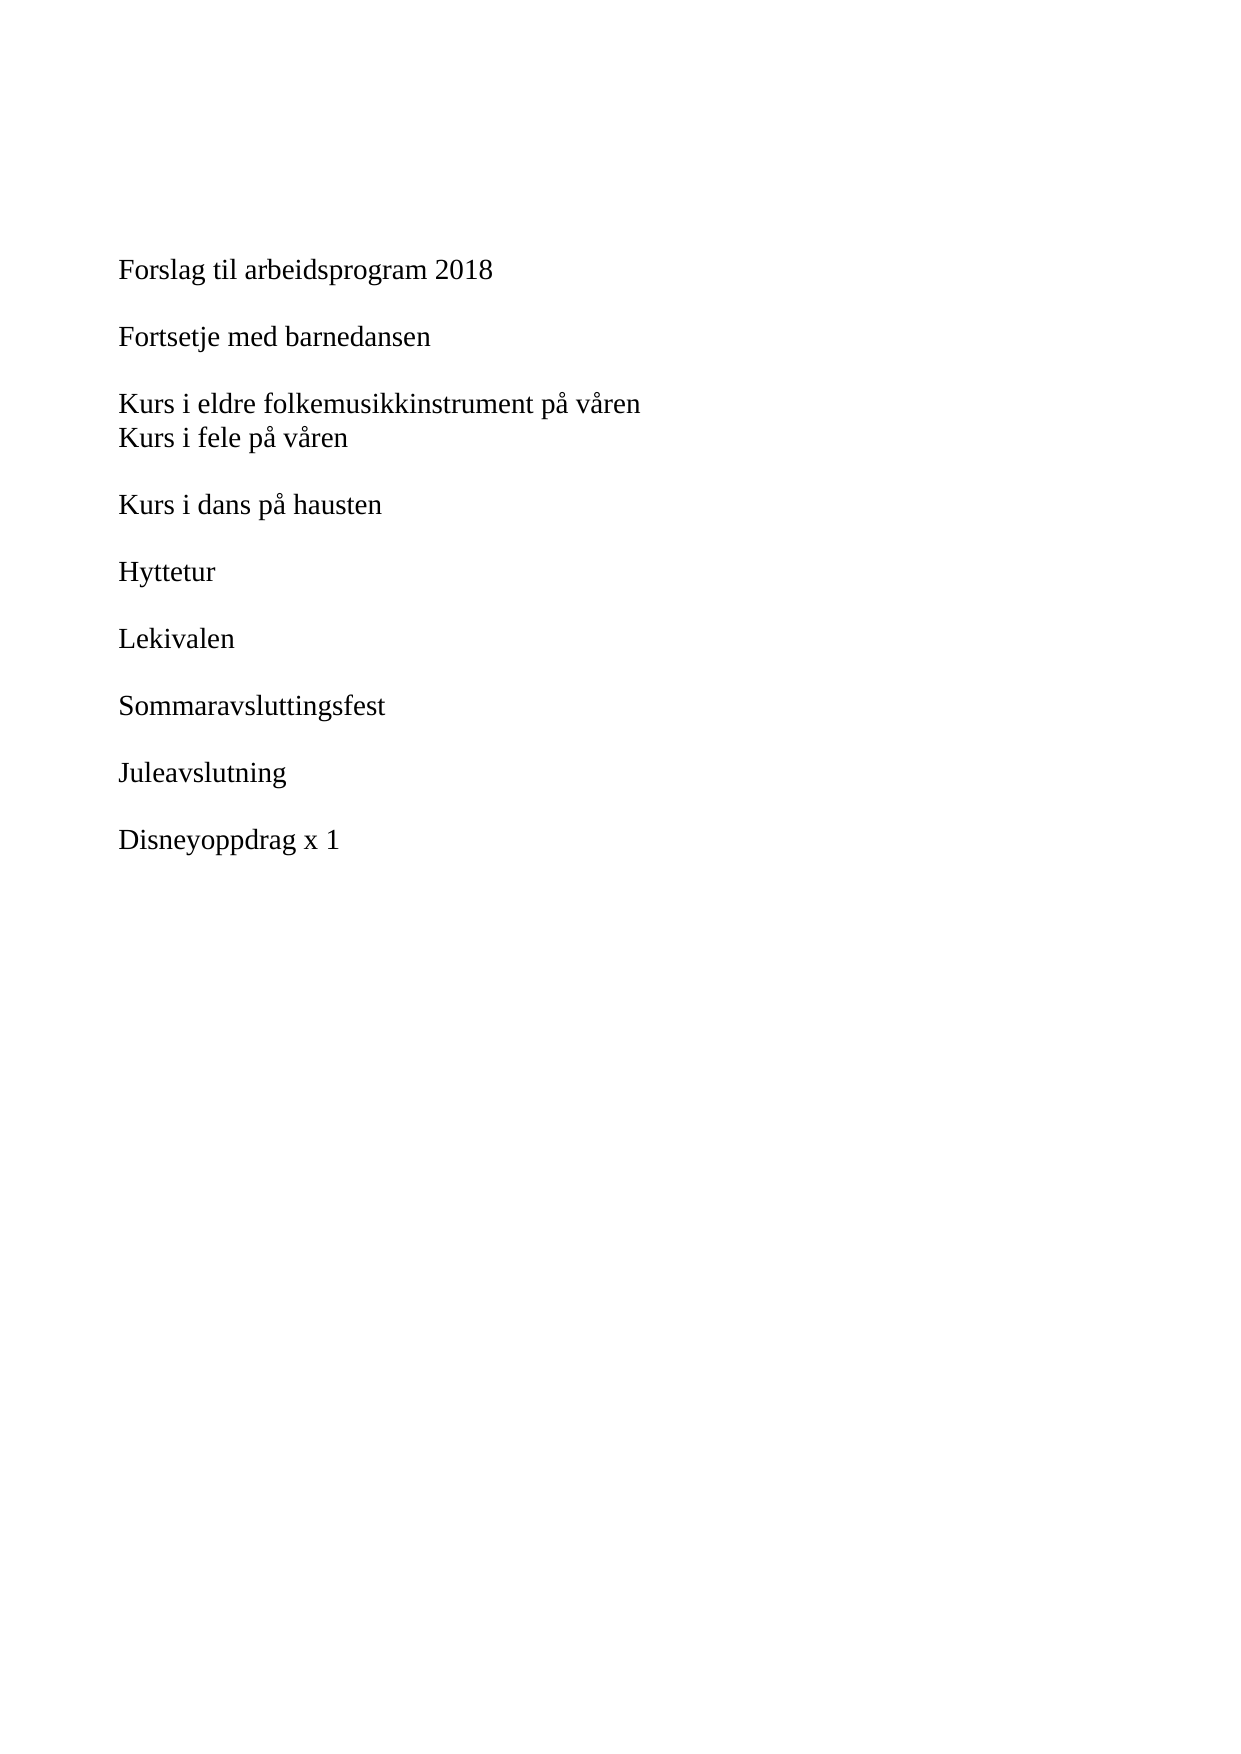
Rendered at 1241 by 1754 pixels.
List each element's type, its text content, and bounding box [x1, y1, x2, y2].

text Hyttetur [118, 554, 1122, 588]
text Disneyoppdrag x 1 [118, 822, 1122, 856]
text Sommaravsluttingsfest [118, 688, 1122, 722]
text Juleavslutning [118, 755, 1122, 789]
text Kurs i dans på hausten [118, 487, 1122, 521]
text Fortsetje med barnedansen [118, 319, 1122, 353]
text Forslag til arbeidsprogram 2018 [118, 252, 1122, 286]
text Kurs i eldre folkemusikkinstrument på våren [118, 386, 1122, 420]
text Kurs i fele på våren [118, 420, 1122, 453]
text Lekivalen [118, 621, 1122, 655]
